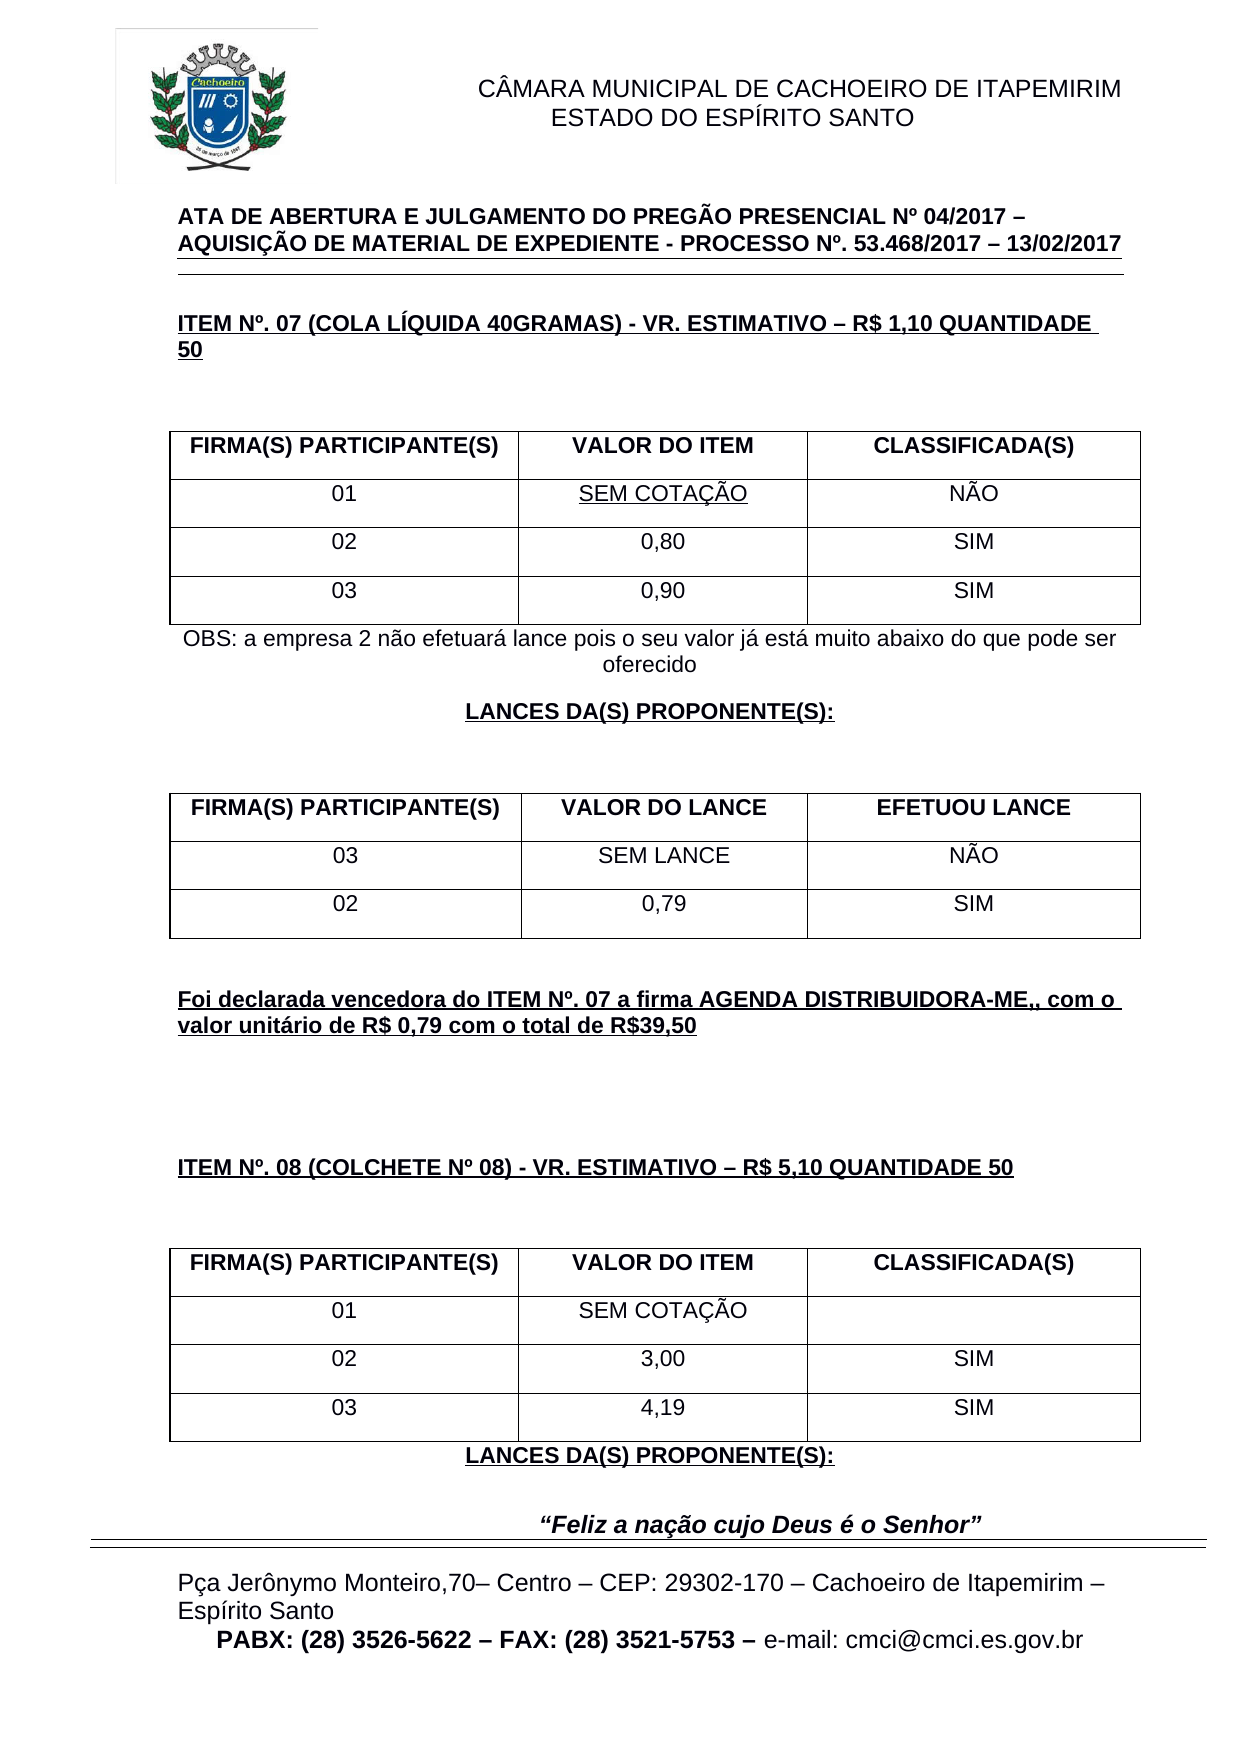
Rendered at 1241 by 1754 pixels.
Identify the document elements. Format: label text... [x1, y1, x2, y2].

table_cell SEM LANCE [522, 842, 807, 889]
text Foi declarada vencedora do ITEM Nº. 07 a firma AGENDA DISTRIBUIDORA-ME,, com o [177, 986, 1122, 1008]
table_cell NÃO [808, 480, 1140, 527]
text LANCES DA(S) PROPONENTE(S): [177, 1442, 1122, 1468]
text OBS: a empresa 2 não efetuará lance pois o seu valor já está muito abaixo do que pode ser oferecido [177, 625, 1122, 677]
table_cell 0,90 [519, 577, 807, 624]
table_cell 03 [171, 577, 518, 624]
table_cell SIM [808, 577, 1140, 624]
table_cell SEM COTAÇÃO [519, 1297, 807, 1344]
table_cell 0,80 [519, 528, 807, 576]
table_cell 02 [171, 890, 521, 937]
table_cell 4,19 [519, 1394, 807, 1441]
table_cell 3,00 [519, 1345, 807, 1393]
picture [116, 28, 321, 186]
table_cell 03 [171, 842, 521, 889]
table_cell SIM [808, 528, 1140, 576]
table_cell SIM [808, 1345, 1140, 1393]
text ITEM Nº. 08 (COLCHETE Nº 08) - VR. ESTIMATIVO – R$ 5,10 QUANTIDADE 50 [177, 1153, 1122, 1180]
table_header VALOR DO LANCE [522, 794, 807, 841]
table_cell SEM COTAÇÃO [519, 480, 807, 527]
table_cell 02 [171, 528, 518, 576]
table_header CLASSIFICADA(S) [808, 1249, 1140, 1296]
table_cell 0,79 [522, 890, 807, 937]
table_header CLASSIFICADA(S) [808, 432, 1140, 479]
table_cell [808, 1297, 1140, 1344]
table_cell 02 [171, 1345, 518, 1393]
table_cell 01 [171, 1297, 518, 1344]
table_cell 03 [171, 1394, 518, 1441]
table_cell SIM [808, 890, 1140, 937]
text valor unitário de R$ 0,79 com o total de R$39,50 [177, 1009, 1122, 1038]
table_header VALOR DO ITEM [519, 1249, 807, 1296]
table_header FIRMA(S) PARTICIPANTE(S) [171, 1249, 518, 1296]
table_cell SIM [808, 1394, 1140, 1441]
table_header FIRMA(S) PARTICIPANTE(S) [171, 432, 518, 479]
table_header FIRMA(S) PARTICIPANTE(S) [171, 794, 521, 841]
text ITEM Nº. 07 (COLA LÍQUIDA 40GRAMAS) - VR. ESTIMATIVO – R$ 1,10 QUANTIDADE 50 [177, 310, 1122, 363]
table_cell 01 [171, 480, 518, 527]
table_header EFETUOU LANCE [808, 794, 1140, 841]
text LANCES DA(S) PROPONENTE(S): [177, 698, 1122, 725]
table_cell NÃO [808, 842, 1140, 889]
table_header VALOR DO ITEM [519, 432, 807, 479]
